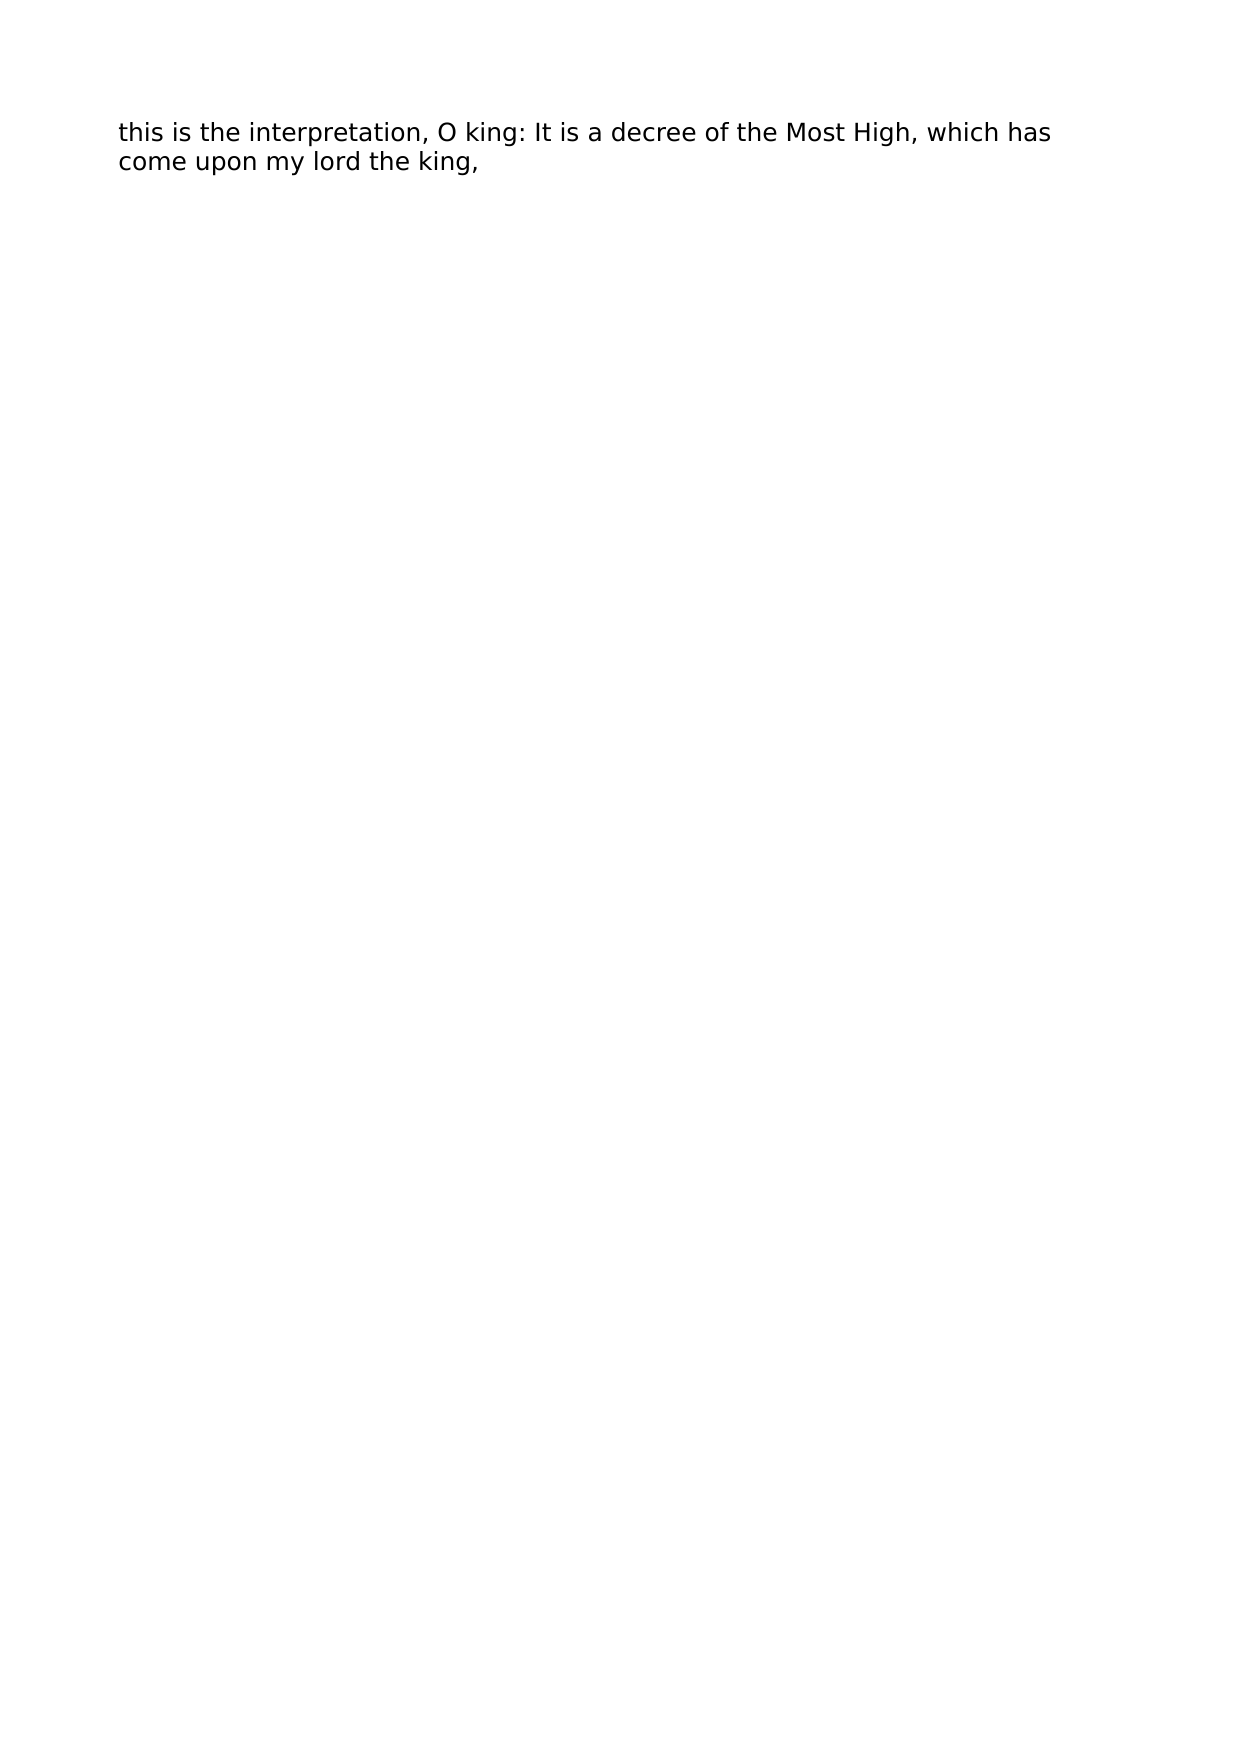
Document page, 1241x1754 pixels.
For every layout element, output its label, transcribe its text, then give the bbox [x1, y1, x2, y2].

text this is the interpretation, O king: It is a decree of the Most High, which has come upon my lord the king, [118, 118, 1122, 176]
